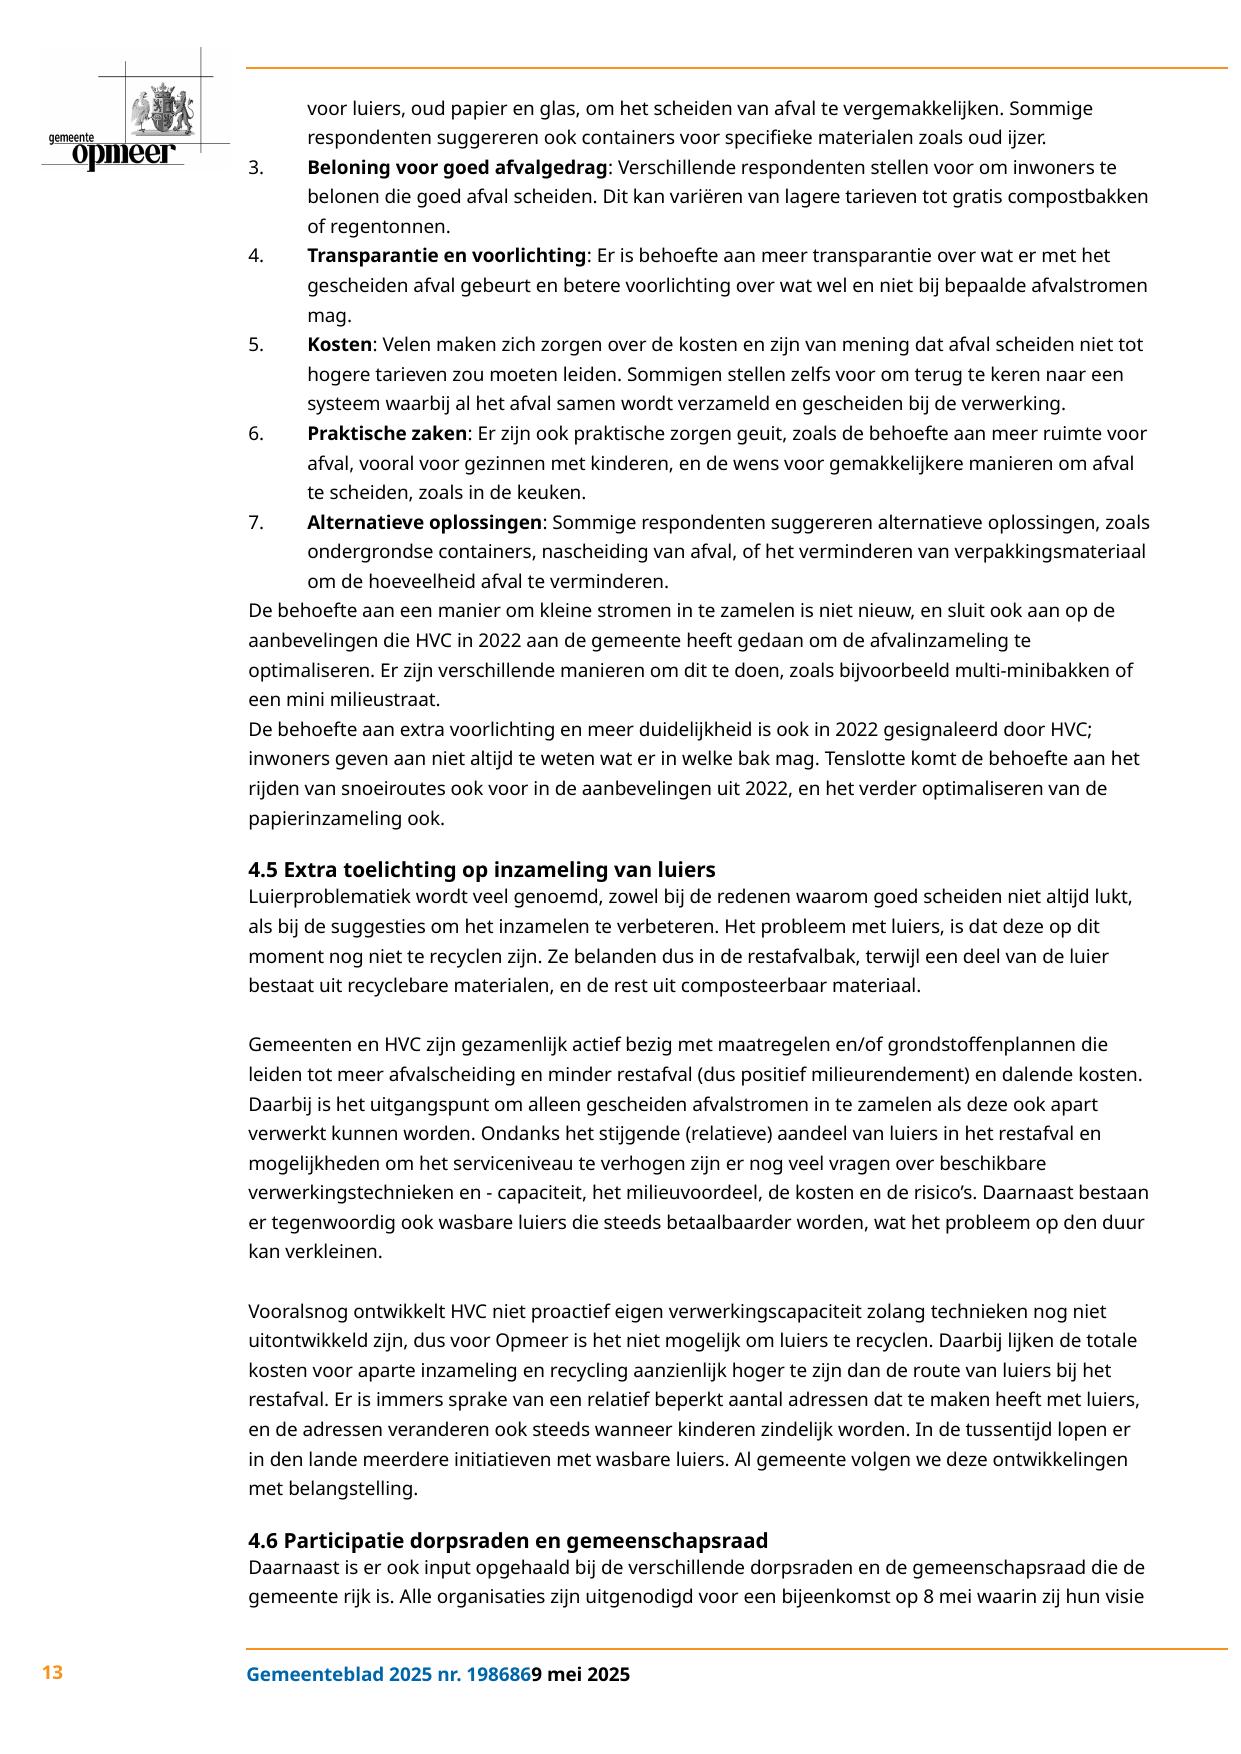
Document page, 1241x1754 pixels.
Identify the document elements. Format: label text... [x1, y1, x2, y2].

list Kosten: Velen maken zich zorgen over de kosten en zijn van mening dat afval scheiden niet tot hogere tarieven zou moeten leiden. Sommigen stellen zelfs voor om terug te keren naar een systeem waarbij al het afval samen wordt verzameld en gescheiden bij de verwerking. [248, 331, 1152, 416]
text Luierproblematiek wordt veel genoemd, zowel bij de redenen waarom goed scheiden niet altijd lukt, als bij de suggesties om het inzamelen te verbeteren. Het probleem met luiers, is dat deze op dit moment nog niet te recyclen zijn. Ze belanden dus in de restafvalbak, terwijl een deel van de luier bestaat uit recyclebare materialen, en de rest uit composteerbaar materiaal. [248, 884, 1152, 998]
picture [41, 47, 231, 172]
text Daarnaast is er ook input opgehaald bij de verschillende dorpsraden en de gemeenschapsraad die de gemeente rijk is. Alle organisaties zijn uitgenodigd voor een bijeenkomst op 8 mei waarin zij hun visie [248, 1554, 1152, 1609]
text De behoefte aan extra voorlichting en meer duidelijkheid is ook in 2022 gesignaleerd door HVC; inwoners geven aan niet altijd te weten wat er in welke bak mag. Tenslotte komt de behoefte aan het rijden van snoeiroutes ook voor in de aanbevelingen uit 2022, en het verder optimaliseren van de papierinzameling ook. [248, 716, 1152, 831]
text 4.5 Extra toelichting op inzameling van luiers [248, 855, 1152, 884]
list Transparantie en voorlichting: Er is behoefte aan meer transparantie over wat er met het gescheiden afval gebeurt en betere voorlichting over wat wel en niet bij bepaalde afvalstromen mag. [248, 243, 1152, 328]
list Beloning voor goed afvalgedrag: Verschillende respondenten stellen voor om inwoners te belonen die goed afval scheiden. Dit kan variëren van lagere tarieven tot gratis compostbakken of regentonnen. [248, 154, 1152, 239]
list voor luiers, oud papier en glas, om het scheiden van afval te vergemakkelijken. Sommige respondenten suggereren ook containers voor specifieke materialen zoals oud ijzer. [248, 95, 1152, 150]
text 4.6 Participatie dorpsraden en gemeenschapsraad [248, 1526, 1152, 1554]
text Vooralsnog ontwikkelt HVC niet proactief eigen verwerkingscapaciteit zolang technieken nog niet uitontwikkeld zijn, dus voor Opmeer is het niet mogelijk om luiers te recyclen. Daarbij lijken de totale kosten voor aparte inzameling en recycling aanzienlijk hoger te zijn dan de route van luiers bij het restafval. Er is immers sprake van een relatief beperkt aantal adressen dat te maken heeft met luiers, en de adressen veranderen ook steeds wanneer kinderen zindelijk worden. In de tussentijd lopen er in den lande meerdere initiatieven met wasbare luiers. Al gemeente volgen we deze ontwikkelingen met belangstelling. [248, 1298, 1152, 1501]
list Alternatieve oplossingen: Sommige respondenten suggereren alternatieve oplossingen, zoals ondergrondse containers, nascheiding van afval, of het verminderen van verpakkingsmateriaal om de hoeveelheid afval te verminderen. [248, 509, 1152, 594]
text Gemeenten en HVC zijn gezamenlijk actief bezig met maatregelen en/of grondstoffenplannen die leiden tot meer afvalscheiding en minder restafval (dus positief milieurendement) en dalende kosten. Daarbij is het uitgangspunt om alleen gescheiden afvalstromen in te zamelen als deze ook apart verwerkt kunnen worden. Ondanks het stijgende (relatieve) aandeel van luiers in het restafval en mogelijkheden om het serviceniveau te verhogen zijn er nog veel vragen over beschikbare verwerkingstechnieken en - capaciteit, het milieuvoordeel, de kosten en de risico’s. Daarnaast bestaan er tegenwoordig ook wasbare luiers die steeds betaalbaarder worden, wat het probleem op den duur kan verkleinen. [248, 1032, 1152, 1264]
list Praktische zaken: Er zijn ook praktische zorgen geuit, zoals de behoefte aan meer ruimte voor afval, vooral voor gezinnen met kinderen, en de wens voor gemakkelijkere manieren om afval te scheiden, zoals in de keuken. [248, 420, 1152, 505]
text De behoefte aan een manier om kleine stromen in te zamelen is niet nieuw, en sluit ook aan op de aanbevelingen die HVC in 2022 aan de gemeente heeft gedaan om de afvalinzameling te optimaliseren. Er zijn verschillende manieren om dit te doen, zoals bijvoorbeeld multi-minibakken of een mini milieustraat. [248, 598, 1152, 712]
